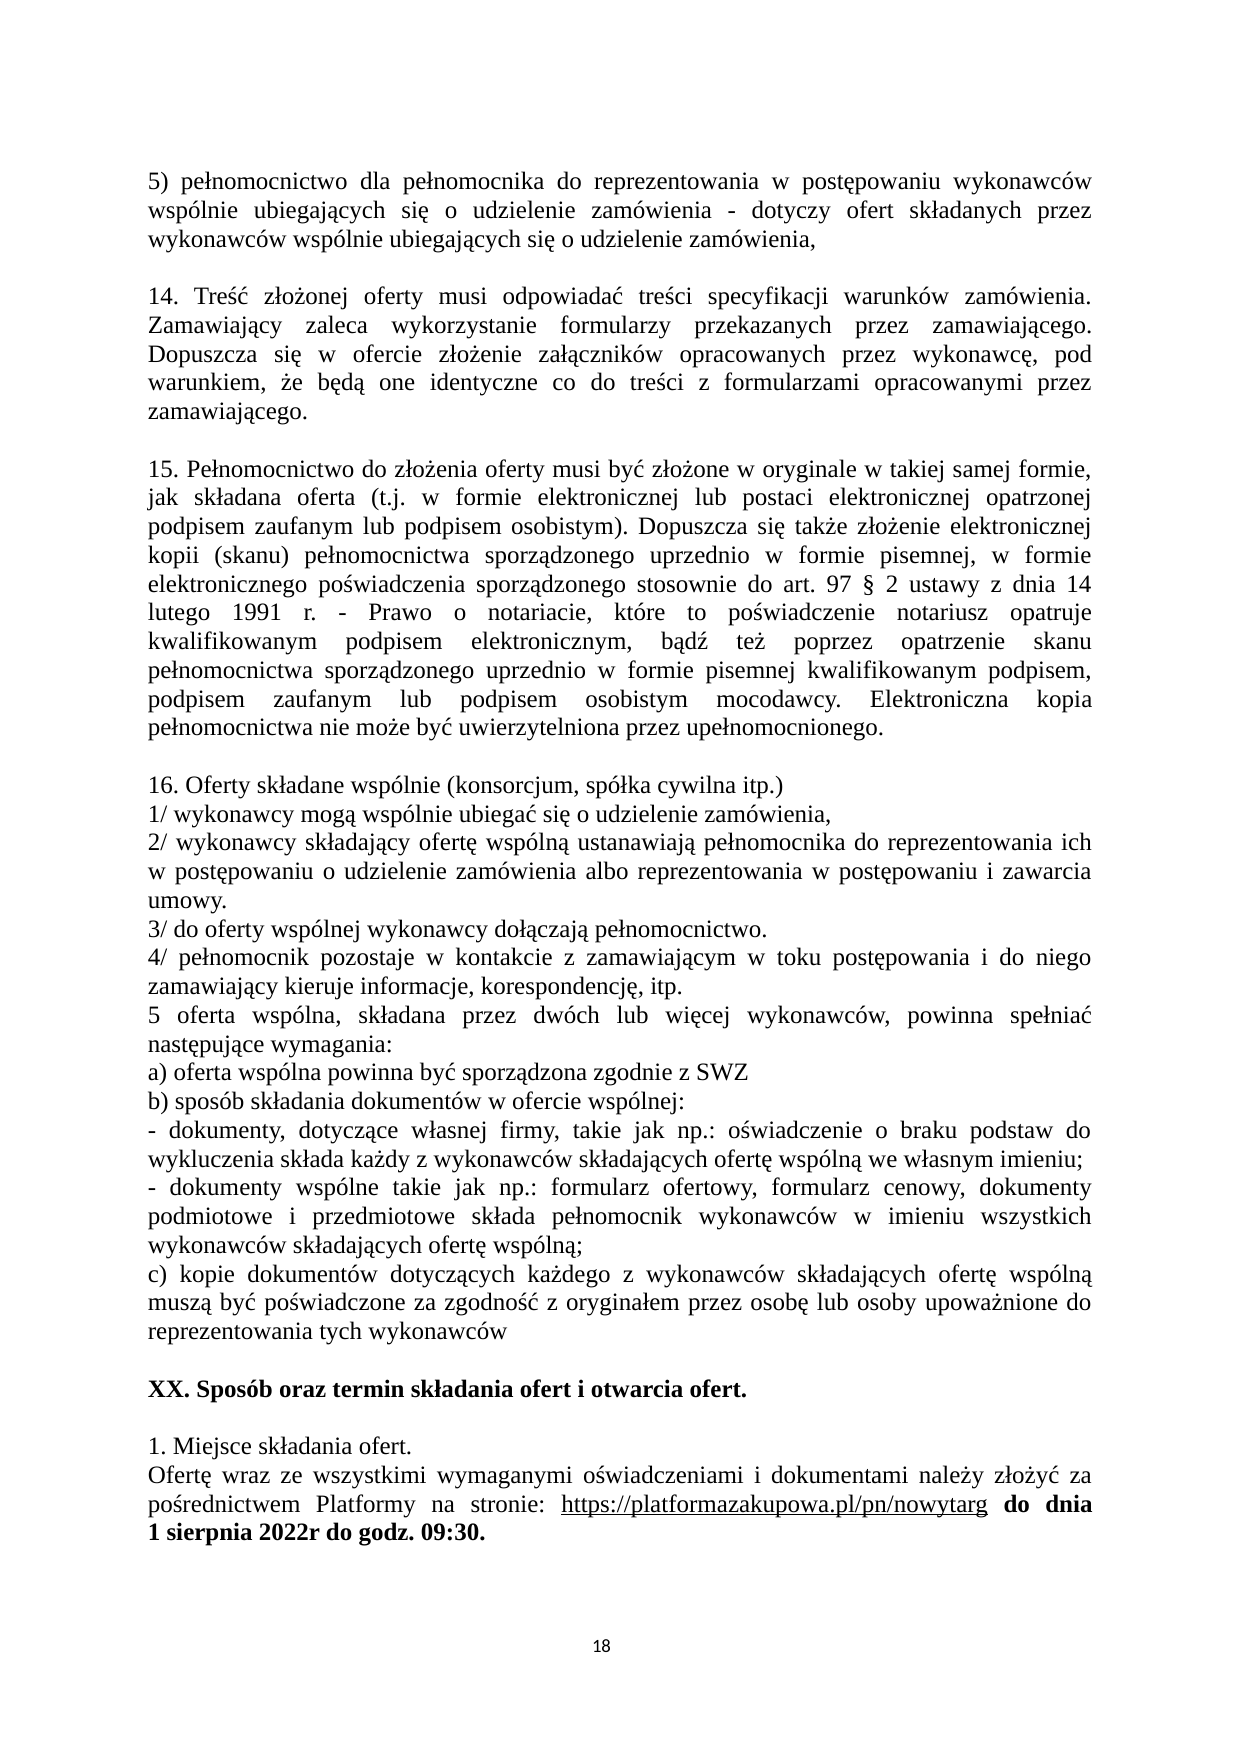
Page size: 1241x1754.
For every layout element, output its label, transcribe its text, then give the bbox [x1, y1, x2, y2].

text XX. Sposób oraz termin składania ofert i otwarcia ofert. [148, 1374, 1093, 1402]
text - dokumenty, dotyczące własnej firmy, takie jak np.: oświadczenie o braku podstaw do wykluczenia składa każdy z wykonawców składających ofertę wspólną we własnym imieniu; [148, 1115, 1093, 1172]
text a) oferta wspólna powinna być sporządzona zgodnie z SWZ [148, 1057, 1093, 1086]
text 3/ do oferty wspólnej wykonawcy dołączają pełnomocnictwo. [148, 914, 1093, 942]
text 1/ wykonawcy mogą wspólnie ubiegać się o udzielenie zamówienia, [148, 799, 1093, 827]
text b) sposób składania dokumentów w ofercie wspólnej: [148, 1086, 1093, 1115]
text 14. Treść złożonej oferty musi odpowiadać treści specyfikacji warunków zamówienia. Zamawiający zaleca wykorzystanie formularzy przekazanych przez zamawiającego. Dopuszcza się w ofercie złożenie załączników opracowanych przez wykonawcę, pod warunkiem, że będą one identyczne co do treści z formularzami opracowanymi przez zamawiającego. [148, 281, 1093, 425]
text 15. Pełnomocnictwo do złożenia oferty musi być złożone w oryginale w takiej samej formie, jak składana oferta (t.j. w formie elektronicznej lub postaci elektronicznej opatrzonej podpisem zaufanym lub podpisem osobistym). Dopuszcza się także złożenie elektronicznej kopii (skanu) pełnomocnictwa sporządzonego uprzednio w formie pisemnej, w formie elektronicznego poświadczenia sporządzonego stosownie do art. 97 § 2 ustawy z dnia 14 lutego 1991 r. - Prawo o notariacie, które to poświadczenie notariusz opatruje kwalifikowanym podpisem elektronicznym, bądź też poprzez opatrzenie skanu pełnomocnictwa sporządzonego uprzednio w formie pisemnej kwalifikowanym podpisem, podpisem zaufanym lub podpisem osobistym mocodawcy. Elektroniczna kopia pełnomocnictwa nie może być uwierzytelniona przez upełnomocnionego. [148, 454, 1093, 741]
text 5) pełnomocnictwo dla pełnomocnika do reprezentowania w postępowaniu wykonawców wspólnie ubiegających się o udzielenie zamówienia - dotyczy ofert składanych przez wykonawców wspólnie ubiegających się o udzielenie zamówienia, [148, 166, 1093, 252]
text 4/ pełnomocnik pozostaje w kontakcie z zamawiającym w toku postępowania i do niego zamawiający kieruje informacje, korespondencję, itp. [148, 942, 1093, 1000]
text 5 oferta wspólna, składana przez dwóch lub więcej wykonawców, powinna spełniać następujące wymagania: [148, 1000, 1093, 1057]
text 16. Oferty składane wspólnie (konsorcjum, spółka cywilna itp.) [148, 770, 1093, 799]
text c) kopie dokumentów dotyczących każdego z wykonawców składających ofertę wspólną muszą być poświadczone za zgodność z oryginałem przez osobę lub osoby upoważnione do reprezentowania tych wykonawców [148, 1259, 1093, 1345]
text 1. Miejsce składania ofert. [148, 1431, 1093, 1460]
text Ofertę wraz ze wszystkimi wymaganymi oświadczeniami i dokumentami należy złożyć za pośrednictwem Platformy na stronie: https://platformazakupowa.pl/pn/nowytarg do dnia 1 sierpnia 2022r do godz. 09:30. [148, 1460, 1093, 1546]
text 2/ wykonawcy składający ofertę wspólną ustanawiają pełnomocnika do reprezentowania ich w postępowaniu o udzielenie zamówienia albo reprezentowania w postępowaniu i zawarcia umowy. [148, 827, 1093, 914]
text - dokumenty wspólne takie jak np.: formularz ofertowy, formularz cenowy, dokumenty podmiotowe i przedmiotowe składa pełnomocnik wykonawców w imieniu wszystkich wykonawców składających ofertę wspólną; [148, 1172, 1093, 1259]
